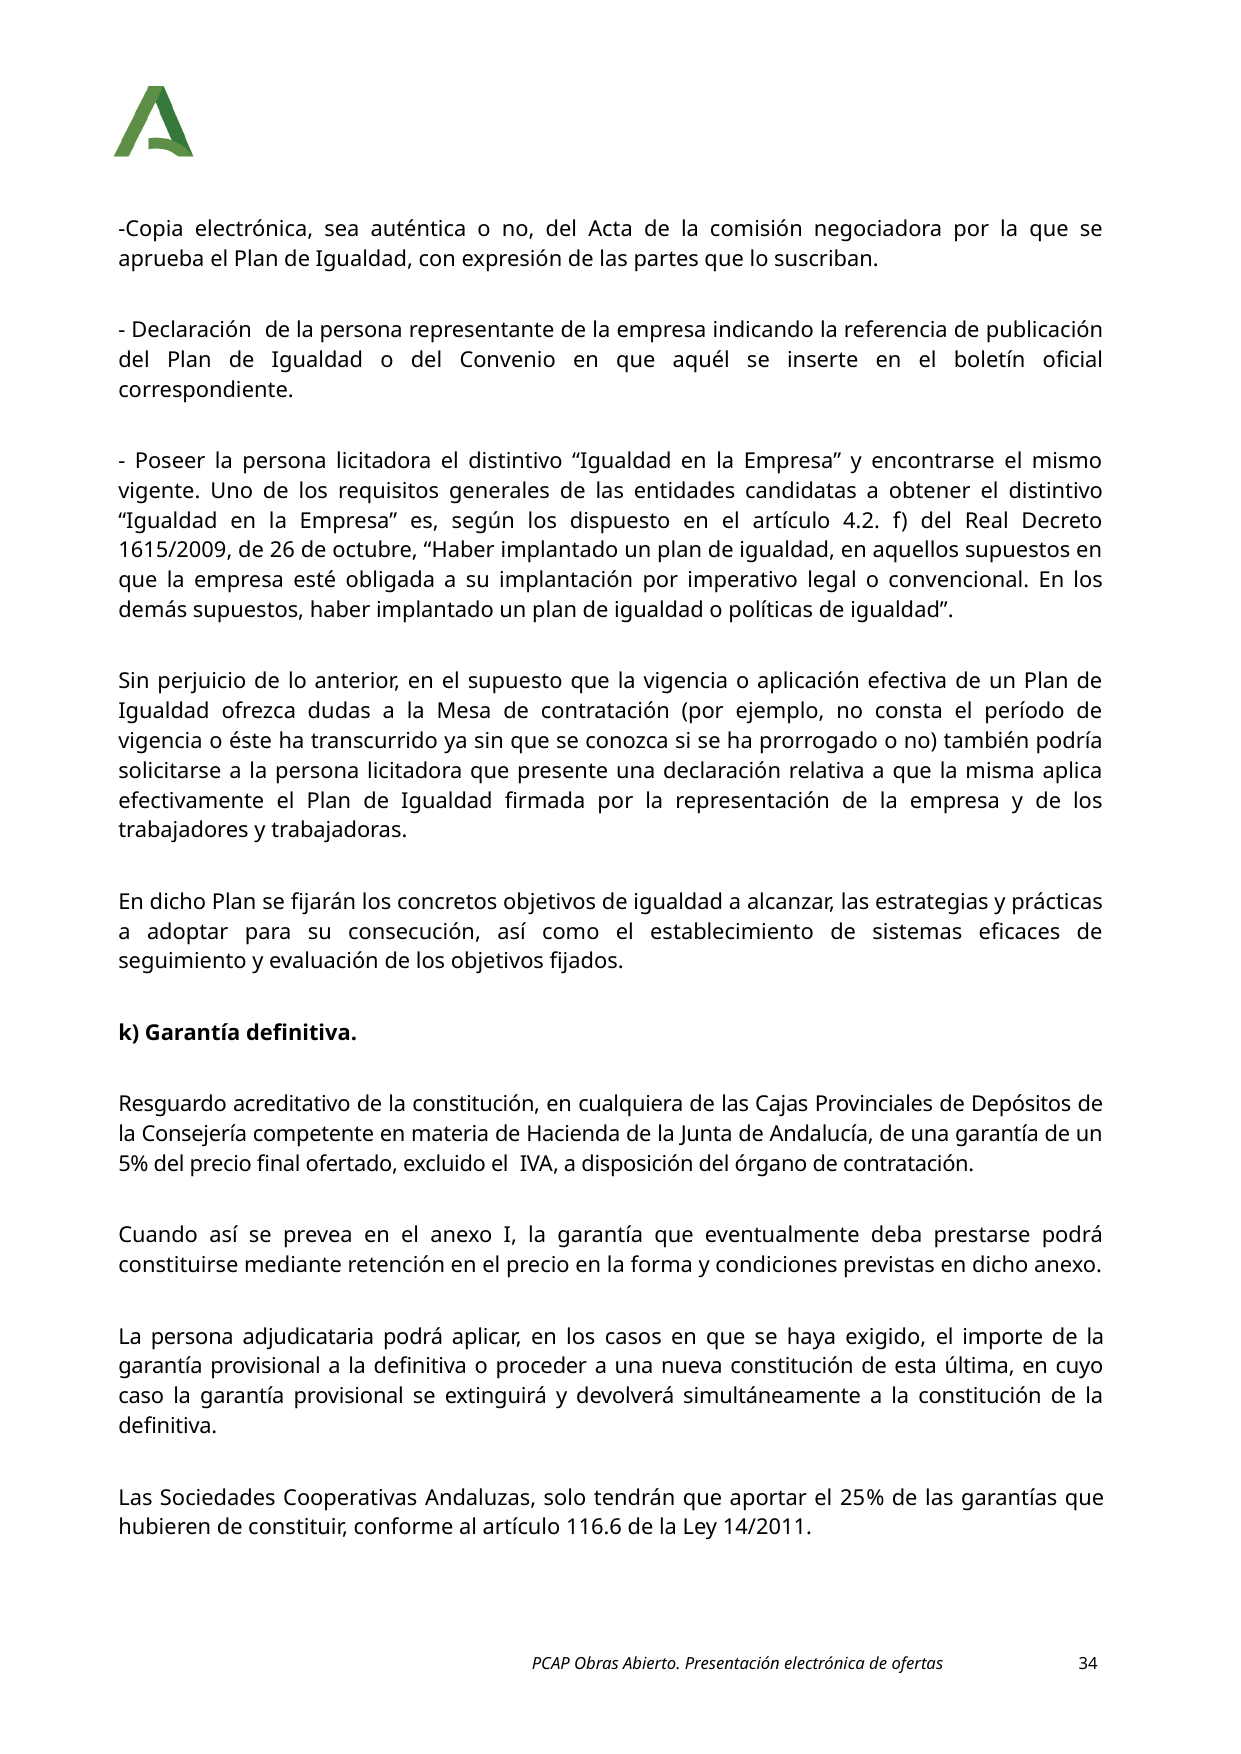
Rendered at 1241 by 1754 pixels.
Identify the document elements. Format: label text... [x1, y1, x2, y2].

text La persona adjudicataria podrá aplicar, en los casos en que se haya exigido, el importe de la garantía provisional a la definitiva o proceder a una nueva constitución de esta última, en cuyo caso la garantía provisional se extinguirá y devolverá simultáneamente a la constitución de la definitiva. [118, 1321, 1104, 1440]
text Cuando así se prevea en el anexo I, la garantía que eventualmente deba prestarse podrá constituirse mediante retención en el precio en la forma y condiciones previstas en dicho anexo. [118, 1219, 1104, 1279]
list -Copia electrónica, sea auténtica o no, del Acta de la comisión negociadora por la que se aprueba el Plan de Igualdad, con expresión de las partes que lo suscriban. [83, 213, 1104, 272]
text Resguardo acreditativo de la constitución, en cualquiera de las Cajas Provinciales de Depósitos de la Consejería competente en materia de Hacienda de la Junta de Andalucía, de una garantía de un 5% del precio final ofertado, excluido el IVA, a disposición del órgano de contratación. [118, 1088, 1104, 1178]
text En dicho Plan se fijarán los concretos objetivos de igualdad a alcanzar, las estrategias y prácticas a adoptar para su consecución, así como el establecimiento de sistemas eficaces de seguimiento y evaluación de los objetivos fijados. [118, 886, 1104, 975]
picture [109, 81, 198, 161]
list k) Garantía definitiva. [83, 1017, 1104, 1047]
text - Declaración de la persona representante de la empresa indicando la referencia de publicación del Plan de Igualdad o del Convenio en que aquél se inserte en el boletín oficial correspondiente. [118, 314, 1104, 403]
text Sin perjuicio de lo anterior, en el supuesto que la vigencia o aplicación efectiva de un Plan de Igualdad ofrezca dudas a la Mesa de contratación (por ejemplo, no consta el período de vigencia o éste ha transcurrido ya sin que se conozca si se ha prorrogado o no) también podría solicitarse a la persona licitadora que presente una declaración relativa a que la misma aplica efectivamente el Plan de Igualdad firmada por la representación de la empresa y de los trabajadores y trabajadoras. [118, 665, 1104, 844]
text Las Sociedades Cooperativas Andaluzas, solo tendrán que aportar el 25% de las garantías que hubieren de constituir, conforme al artículo 116.6 de la Ley 14/2011. [118, 1481, 1104, 1541]
text - Poseer la persona licitadora el distintivo “Igualdad en la Empresa” y encontrarse el mismo vigente. Uno de los requisitos generales de las entidades candidatas a obtener el distintivo “Igualdad en la Empresa” es, según los dispuesto en el artículo 4.2. f) del Real Decreto 1615/2009, de 26 de octubre, “Haber implantado un plan de igualdad, en aquellos supuestos en que la empresa esté obligada a su implantación por imperativo legal o convencional. En los demás supuestos, haber implantado un plan de igualdad o políticas de igualdad”. [118, 445, 1104, 624]
